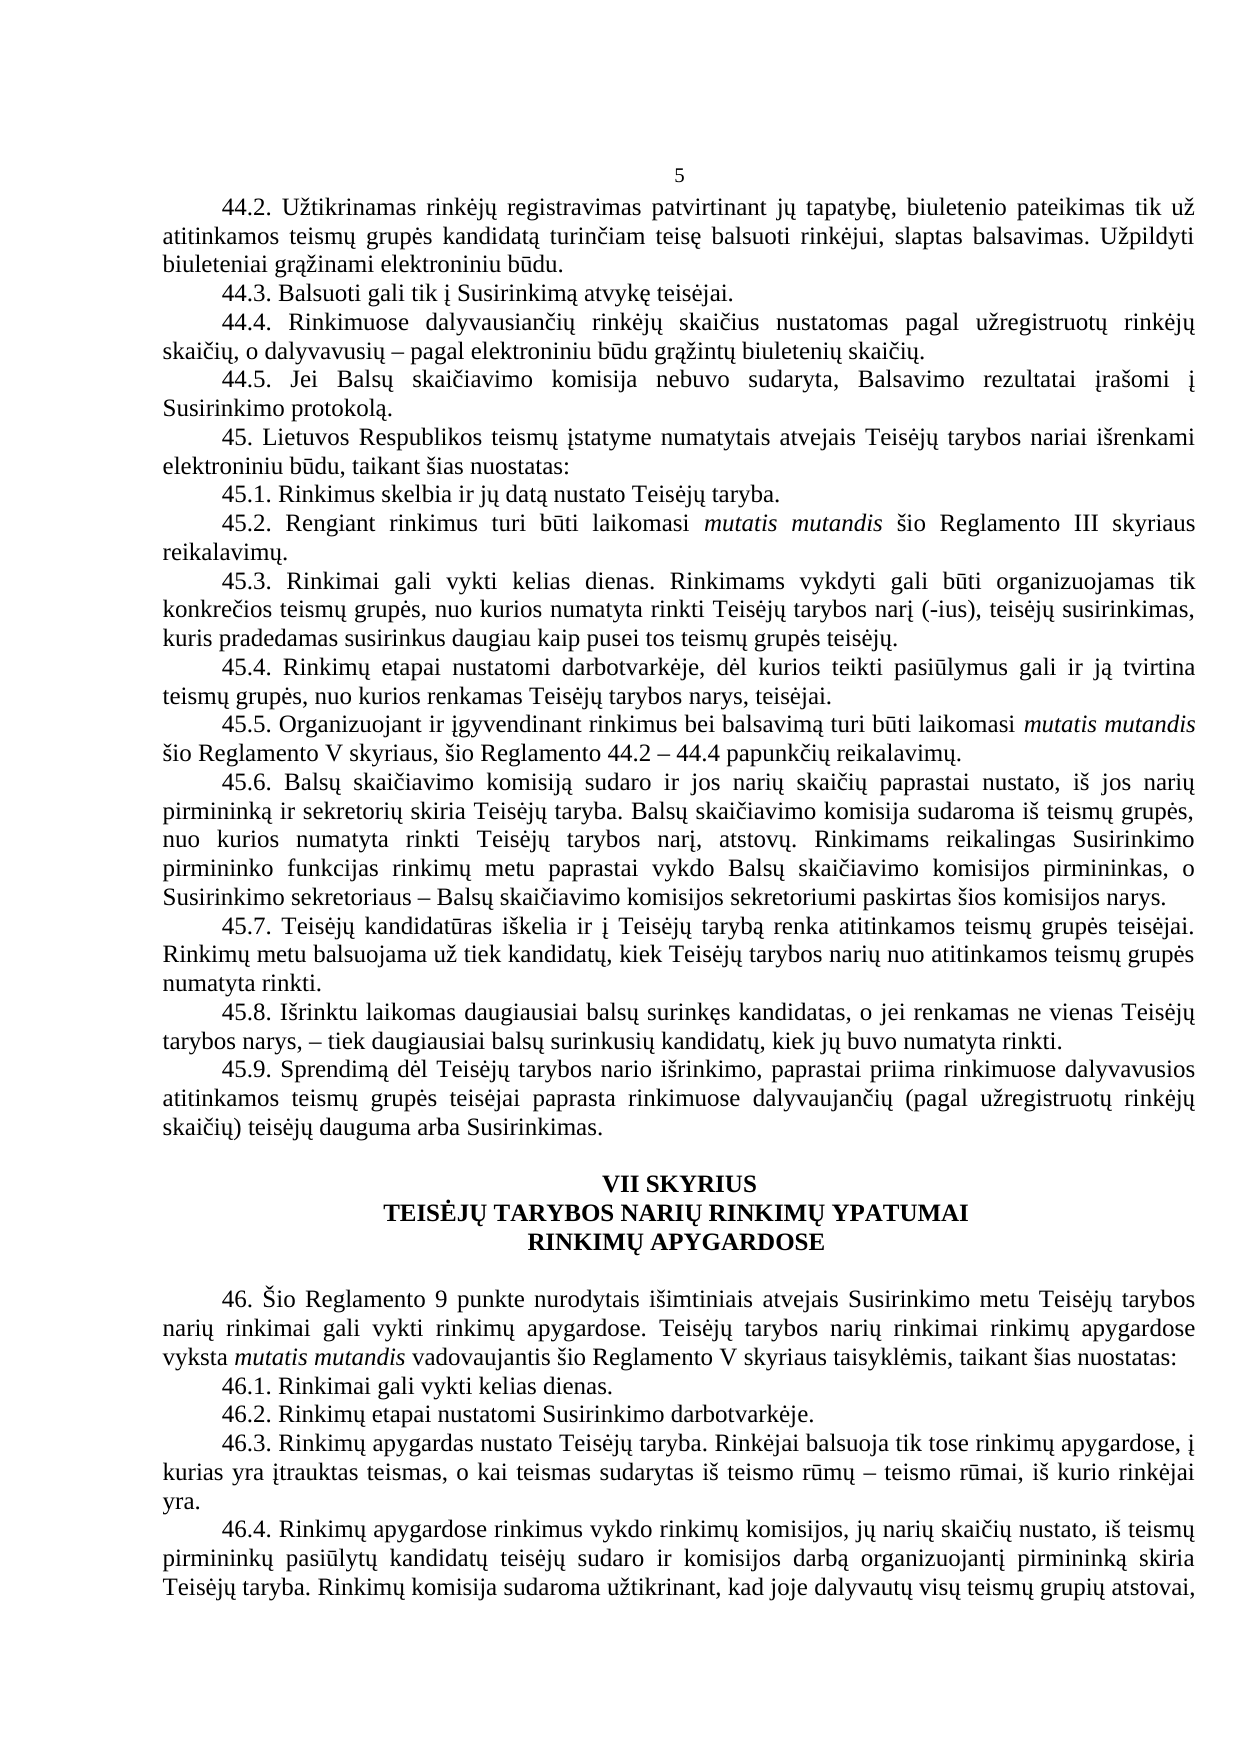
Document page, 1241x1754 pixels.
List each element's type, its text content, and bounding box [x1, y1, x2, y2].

text RINKIMŲ APYGARDOSE [162, 1227, 1196, 1256]
text 45.2. Rengiant rinkimus turi būti laikomasi mutatis mutandis šio Reglamento III skyriaus reikalavimų. [162, 508, 1196, 566]
text 45.6. Balsų skaičiavimo komisiją sudaro ir jos narių skaičių paprastai nustato, iš jos narių pirmininką ir sekretorių skiria Teisėjų taryba. Balsų skaičiavimo komisija sudaroma iš teismų grupės, nuo kurios numatyta rinkti Teisėjų tarybos narį, atstovų. Rinkimams reikalingas Susirinkimo pirmininko funkcijas rinkimų metu paprastai vykdo Balsų skaičiavimo komisijos pirmininkas, o Susirinkimo sekretoriaus – Balsų skaičiavimo komisijos sekretoriumi paskirtas šios komisijos narys. [162, 767, 1196, 911]
text 46. Šio Reglamento 9 punkte nurodytais išimtiniais atvejais Susirinkimo metu Teisėjų tarybos narių rinkimai gali vykti rinkimų apygardose. Teisėjų tarybos narių rinkimai rinkimų apygardose vyksta mutatis mutandis vadovaujantis šio Reglamento V skyriaus taisyklėmis, taikant šias nuostatas: [162, 1284, 1196, 1371]
text 46.1. Rinkimai gali vykti kelias dienas. [162, 1371, 1196, 1399]
text 45.4. Rinkimų etapai nustatomi darbotvarkėje, dėl kurios teikti pasiūlymus gali ir ją tvirtina teismų grupės, nuo kurios renkamas Teisėjų tarybos narys, teisėjai. [162, 652, 1196, 709]
text 46.4. Rinkimų apygardose rinkimus vykdo rinkimų komisijos, jų narių skaičių nustato, iš teismų pirmininkų pasiūlytų kandidatų teisėjų sudaro ir komisijos darbą organizuojantį pirmininką skiria Teisėjų taryba. Rinkimų komisija sudaroma užtikrinant, kad joje dalyvautų visų teismų grupių atstovai, [162, 1514, 1196, 1601]
text 45.9. Sprendimą dėl Teisėjų tarybos nario išrinkimo, paprastai priima rinkimuose dalyvavusios atitinkamos teismų grupės teisėjai paprasta rinkimuose dalyvaujančių (pagal užregistruotų rinkėjų skaičių) teisėjų dauguma arba Susirinkimas. [162, 1054, 1196, 1141]
text 44.5. Jei Balsų skaičiavimo komisija nebuvo sudaryta, Balsavimo rezultatai įrašomi į Susirinkimo protokolą. [162, 364, 1196, 422]
text 46.2. Rinkimų etapai nustatomi Susirinkimo darbotvarkėje. [162, 1399, 1196, 1428]
text VII SKYRIUS [162, 1169, 1196, 1198]
text 44.2. Užtikrinamas rinkėjų registravimas patvirtinant jų tapatybę, biuletenio pateikimas tik už atitinkamos teismų grupės kandidatą turinčiam teisę balsuoti rinkėjui, slaptas balsavimas. Užpildyti biuleteniai grąžinami elektroniniu būdu. [162, 192, 1196, 278]
text 45. Lietuvos Respublikos teismų įstatyme numatytais atvejais Teisėjų tarybos nariai išrenkami elektroniniu būdu, taikant šias nuostatas: [162, 422, 1196, 479]
text 44.4. Rinkimuose dalyvausiančių rinkėjų skaičius nustatomas pagal užregistruotų rinkėjų skaičių, o dalyvavusių – pagal elektroniniu būdu grąžintų biuletenių skaičių. [162, 307, 1196, 364]
text 45.5. Organizuojant ir įgyvendinant rinkimus bei balsavimą turi būti laikomasi mutatis mutandis šio Reglamento V skyriaus, šio Reglamento 44.2 – 44.4 papunkčių reikalavimų. [162, 709, 1196, 767]
text 44.3. Balsuoti gali tik į Susirinkimą atvykę teisėjai. [162, 278, 1196, 307]
text 45.1. Rinkimus skelbia ir jų datą nustato Teisėjų taryba. [162, 479, 1196, 508]
text 45.8. Išrinktu laikomas daugiausiai balsų surinkęs kandidatas, o jei renkamas ne vienas Teisėjų tarybos narys, – tiek daugiausiai balsų surinkusių kandidatų, kiek jų buvo numatyta rinkti. [162, 997, 1196, 1054]
text 46.3. Rinkimų apygardas nustato Teisėjų taryba. Rinkėjai balsuoja tik tose rinkimų apygardose, į kurias yra įtrauktas teismas, o kai teismas sudarytas iš teismo rūmų – teismo rūmai, iš kurio rinkėjai yra. [162, 1428, 1196, 1514]
text TEISĖJŲ TARYBOS NARIŲ RINKIMŲ YPATUMAI [162, 1198, 1196, 1227]
text 45.7. Teisėjų kandidatūras iškelia ir į Teisėjų tarybą renka atitinkamos teismų grupės teisėjai. Rinkimų metu balsuojama už tiek kandidatų, kiek Teisėjų tarybos narių nuo atitinkamos teismų grupės numatyta rinkti. [162, 911, 1196, 997]
text 45.3. Rinkimai gali vykti kelias dienas. Rinkimams vykdyti gali būti organizuojamas tik konkrečios teismų grupės, nuo kurios numatyta rinkti Teisėjų tarybos narį (-ius), teisėjų susirinkimas, kuris pradedamas susirinkus daugiau kaip pusei tos teismų grupės teisėjų. [162, 566, 1196, 652]
